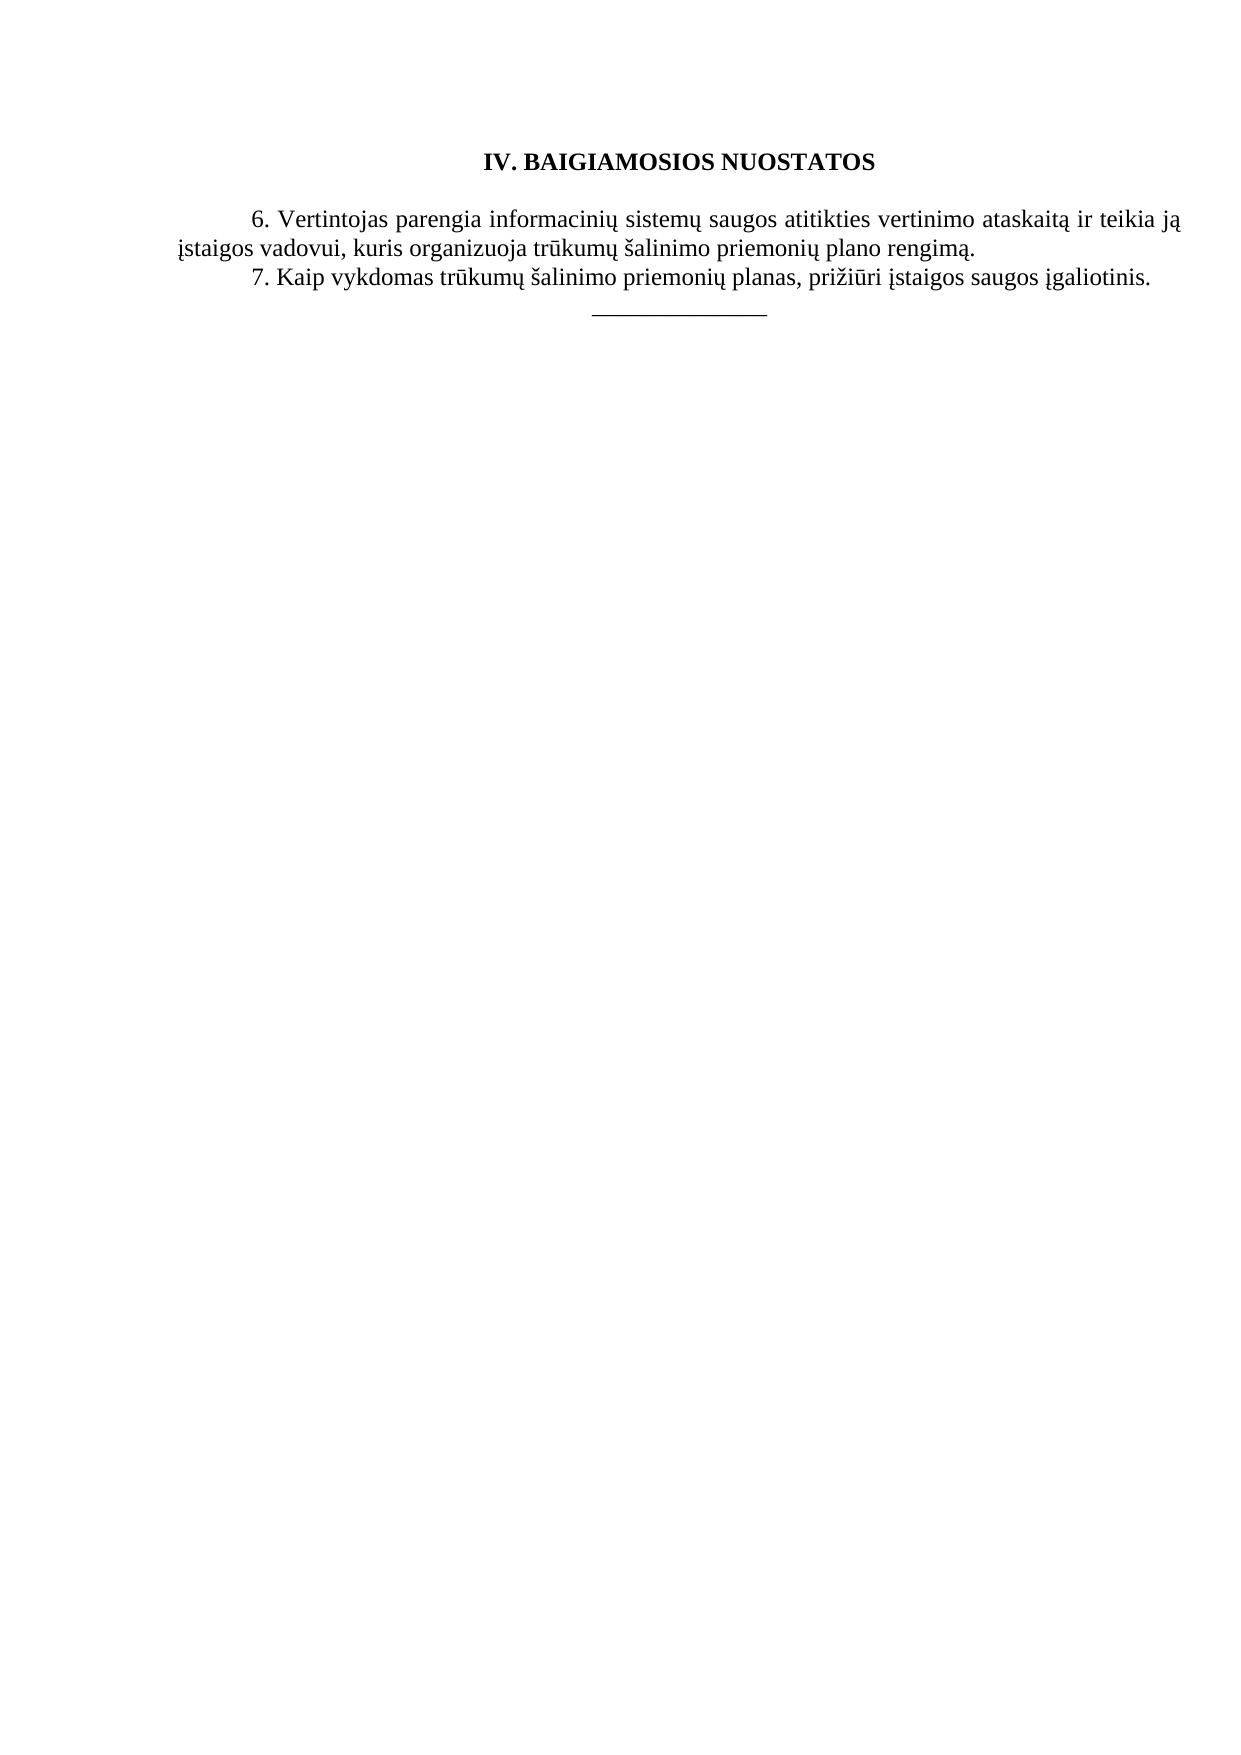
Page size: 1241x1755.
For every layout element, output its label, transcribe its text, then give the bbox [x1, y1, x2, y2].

text IV. Baigiamosios nuostatos [177, 147, 1181, 176]
text ______________ [177, 291, 1181, 319]
text 6. Vertintojas parengia informacinių sistemų saugos atitikties vertinimo ataskaitą ir teikia ją įstaigos vadovui, kuris organizuoja trūkumų šalinimo priemonių plano rengimą. [177, 204, 1181, 262]
text 7. Kaip vykdomas trūkumų šalinimo priemonių planas, prižiūri įstaigos saugos įgaliotinis. [177, 262, 1181, 291]
